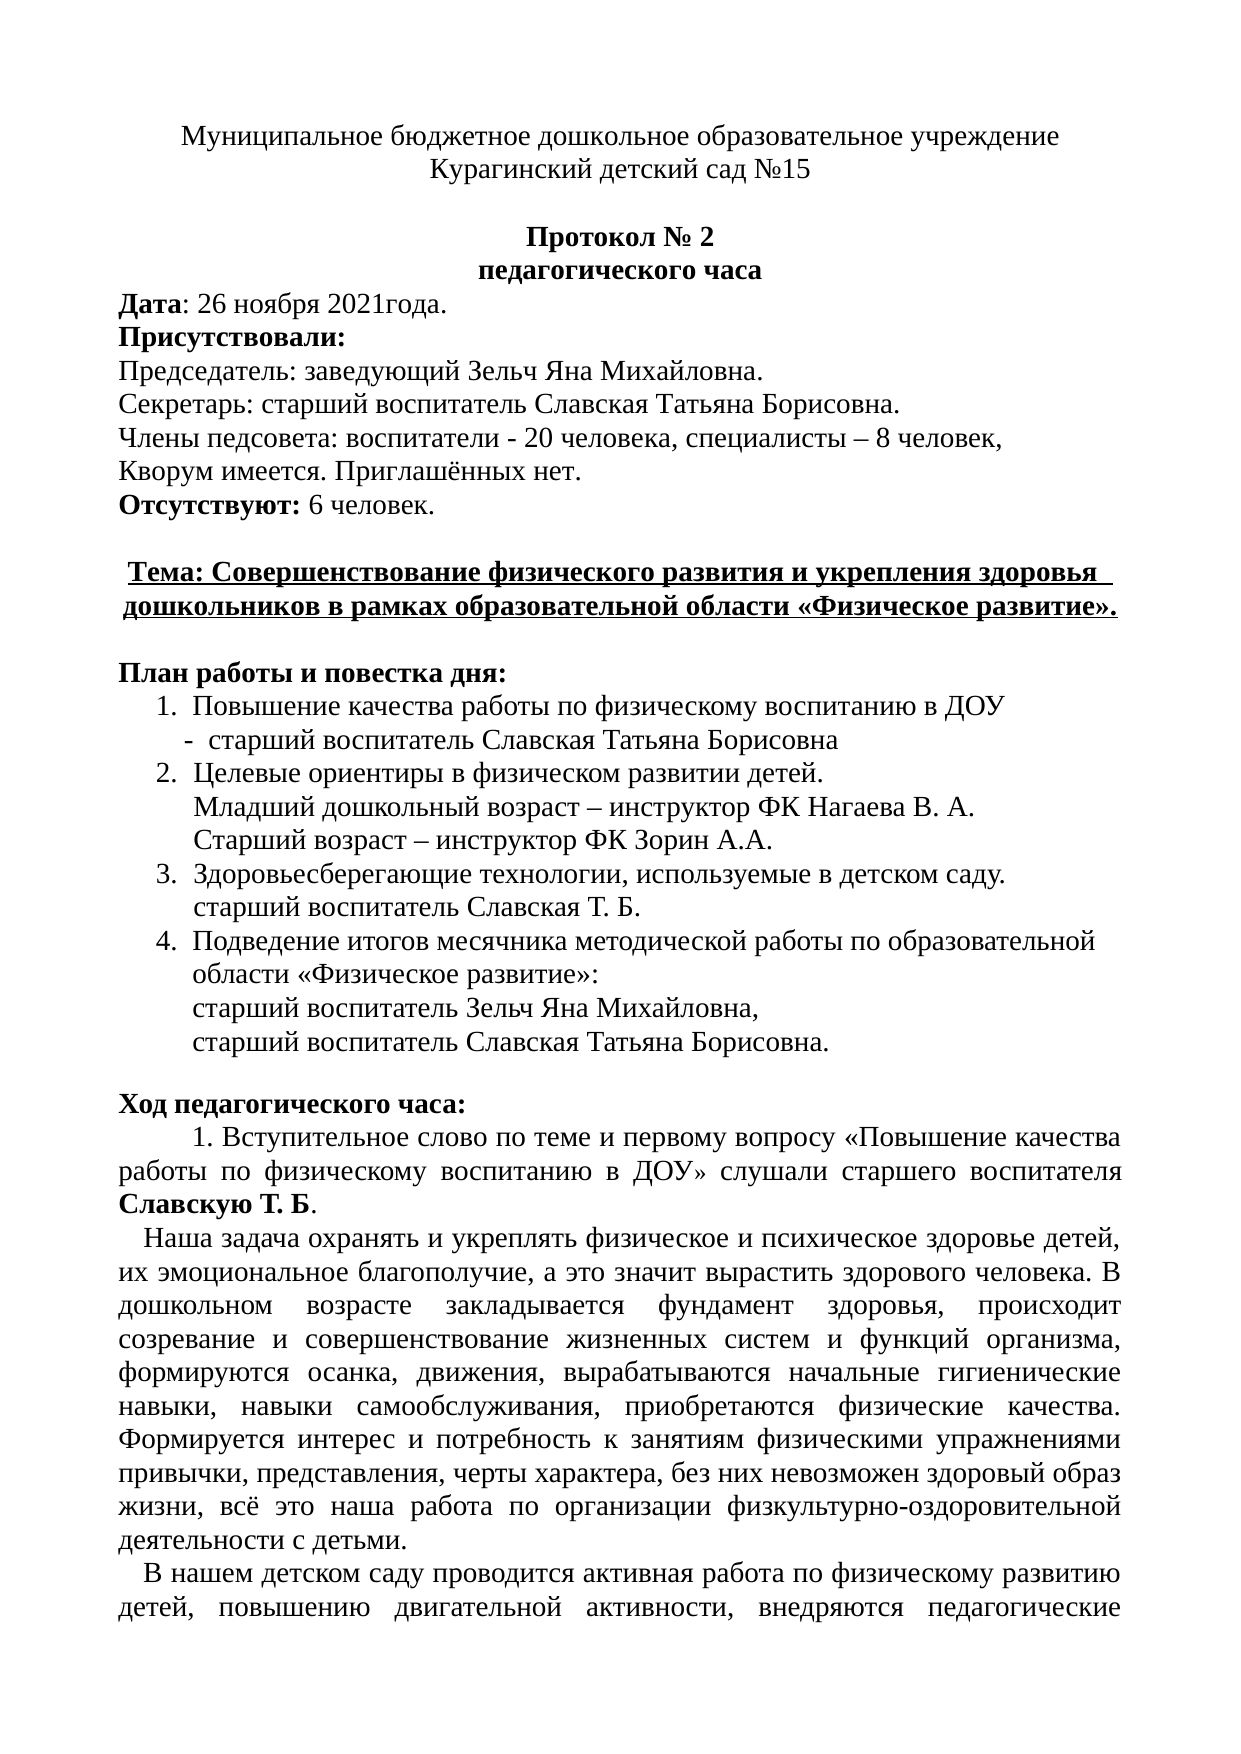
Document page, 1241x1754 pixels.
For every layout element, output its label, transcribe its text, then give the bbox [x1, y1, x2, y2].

text Члены педсовета: воспитатели - 20 человека, специалисты – 8 человек, [118, 420, 1122, 453]
text Старший возраст – инструктор ФК Зорин А.А. [193, 822, 1122, 856]
text Дата: 26 ноября 2021года. [118, 286, 1122, 319]
text Курагинский детский сад №15 [118, 152, 1122, 185]
text План работы и повестка дня: [118, 655, 1122, 688]
text Протокол № 2 [118, 219, 1122, 252]
text Наша задача охранять и укреплять физическое и психическое здоровье детей, их эмоциональное благополучие, а это значит вырастить здорового человека. В дошкольном возрасте закладывается фундамент здоровья, происходит созревание и совершенствование жизненных систем и функций организма, формируются осанка, движения, вырабатываются начальные гигиенические навыки, навыки самообслуживания, приобретаются физические качества. Формируется интерес и потребность к занятиям физическими упражнениями привычки, представления, черты характера, без них невозможен здоровый образ жизни, всё это наша работа по организации физкультурно-оздоровительной деятельности с детьми. [118, 1220, 1122, 1556]
text Муниципальное бюджетное дошкольное образовательное учреждение [118, 118, 1122, 152]
list Здоровьесберегающие технологии, используемые в детском саду. [156, 856, 1122, 889]
text педагогического часа [118, 252, 1122, 286]
text В нашем детском саду проводится активная работа по физическому развитию детей, повышению двигательной активности, внедряются педагогические [118, 1556, 1122, 1623]
text старший воспитатель Зельч Яна Михайловна, [156, 990, 1122, 1024]
text - старший воспитатель Славская Татьяна Борисовна [118, 722, 1122, 755]
text области «Физическое развитие»: [156, 957, 1122, 990]
text 1. Вступительное слово по теме и первому вопросу «Повышение качества работы по физическому воспитанию в ДОУ» слушали старшего воспитателя Славскую Т. Б. [118, 1119, 1122, 1220]
list Целевые ориентиры в физическом развитии детей. [156, 755, 1122, 789]
text Секретарь: старший воспитатель Славская Татьяна Борисовна. [118, 386, 1122, 420]
text Отсутствуют: 6 человек. [118, 487, 1122, 521]
text Младший дошкольный возраст – инструктор ФК Нагаева В. А. [193, 789, 1122, 822]
text дошкольников в рамках образовательной области «Физическое развитие». [118, 588, 1122, 621]
text 4. Подведение итогов месячника методической работы по образовательной [156, 923, 1122, 957]
text Присутствовали: [118, 319, 1122, 353]
text Председатель: заведующий Зельч Яна Михайловна. [118, 353, 1122, 386]
text старший воспитатель Славская Т. Б. [193, 889, 1122, 923]
text Ход педагогического часа: [118, 1086, 1122, 1119]
text старший воспитатель Славская Татьяна Борисовна. [156, 1024, 1122, 1057]
text 1. Повышение качества работы по физическому воспитанию в ДОУ [118, 688, 1122, 722]
text Тема: Совершенствование физического развития и укрепления здоровья [118, 554, 1122, 588]
text Кворум имеется. Приглашённых нет. [118, 453, 1122, 487]
